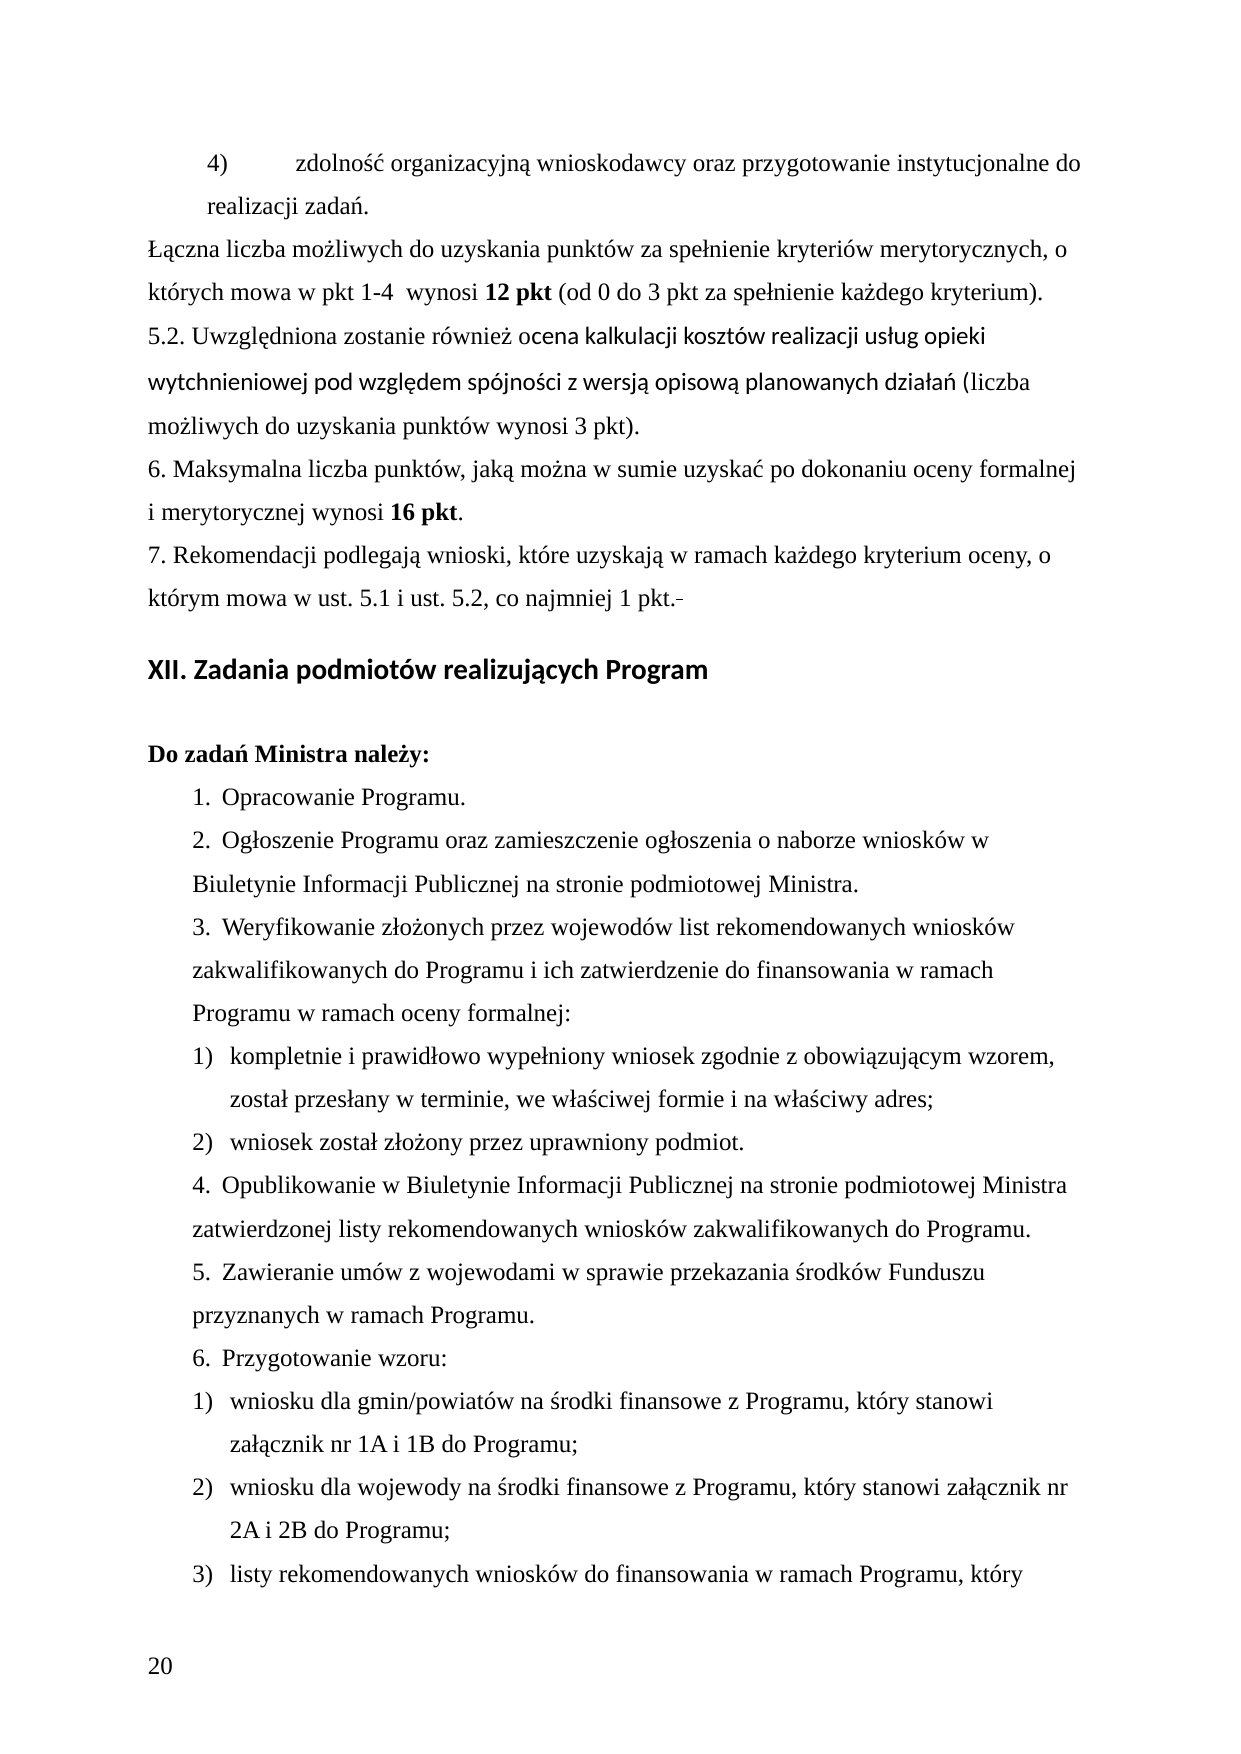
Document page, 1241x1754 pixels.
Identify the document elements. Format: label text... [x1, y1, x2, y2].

list Zawieranie umów z wojewodami w sprawie przekazania środków Funduszu przyznanych w ramach Programu. [192, 1257, 1092, 1329]
list Ogłoszenie Programu oraz zamieszczenie ogłoszenia o naborze wniosków w Biuletynie Informacji Publicznej na stronie podmiotowej Ministra. [192, 826, 1092, 897]
text Do zadań Ministra należy: [148, 739, 1092, 768]
text 7. Rekomendacji podlegają wnioski, które uzyskają w ramach każdego kryterium oceny, o którym mowa w ust. 5.1 i ust. 5.2, co najmniej 1 pkt. [148, 540, 1092, 612]
subtitle XII. Zadania podmiotów realizujących Program [148, 651, 1092, 687]
list kompletnie i prawidłowo wypełniony wniosek zgodnie z obowiązującym wzorem, został przesłany w terminie, we właściwej formie i na właściwy adres; [192, 1041, 1092, 1113]
list wniosek został złożony przez uprawniony podmiot. [192, 1127, 1092, 1156]
text 6. Maksymalna liczba punktów, jaką można w sumie uzyskać po dokonaniu oceny formalnej i merytorycznej wynosi 16 pkt. [148, 454, 1092, 526]
list Przygotowanie wzoru: [192, 1343, 1092, 1372]
list zdolność organizacyjną wnioskodawcy oraz przygotowanie instytucjonalne do realizacji zadań. [207, 148, 1092, 219]
list wniosku dla gmin/powiatów na środki finansowe z Programu, który stanowi załącznik nr 1A i 1B do Programu; [192, 1386, 1092, 1458]
list Weryfikowanie złożonych przez wojewodów list rekomendowanych wniosków zakwalifikowanych do Programu i ich zatwierdzenie do finansowania w ramach Programu w ramach oceny formalnej: [192, 912, 1092, 1027]
text Łączna liczba możliwych do uzyskania punktów za spełnienie kryteriów merytorycznych, o których mowa w pkt 1-4 wynosi 12 pkt (od 0 do 3 pkt za spełnienie każdego kryterium). [148, 234, 1092, 306]
list listy rekomendowanych wniosków do finansowania w ramach Programu, który [192, 1559, 1092, 1587]
text 5.2. Uwzględniona zostanie również ocena kalkulacji kosztów realizacji usług opieki wytchnieniowej pod względem spójności z wersją opisową planowanych działań (liczba możliwych do uzyskania punktów wynosi 3 pkt). [148, 320, 1092, 439]
list Opracowanie Programu. [192, 782, 1092, 811]
list Opublikowanie w Biuletynie Informacji Publicznej na stronie podmiotowej Ministra zatwierdzonej listy rekomendowanych wniosków zakwalifikowanych do Programu. [192, 1171, 1092, 1242]
list wniosku dla wojewody na środki finansowe z Programu, który stanowi załącznik nr 2A i 2B do Programu; [192, 1472, 1092, 1544]
